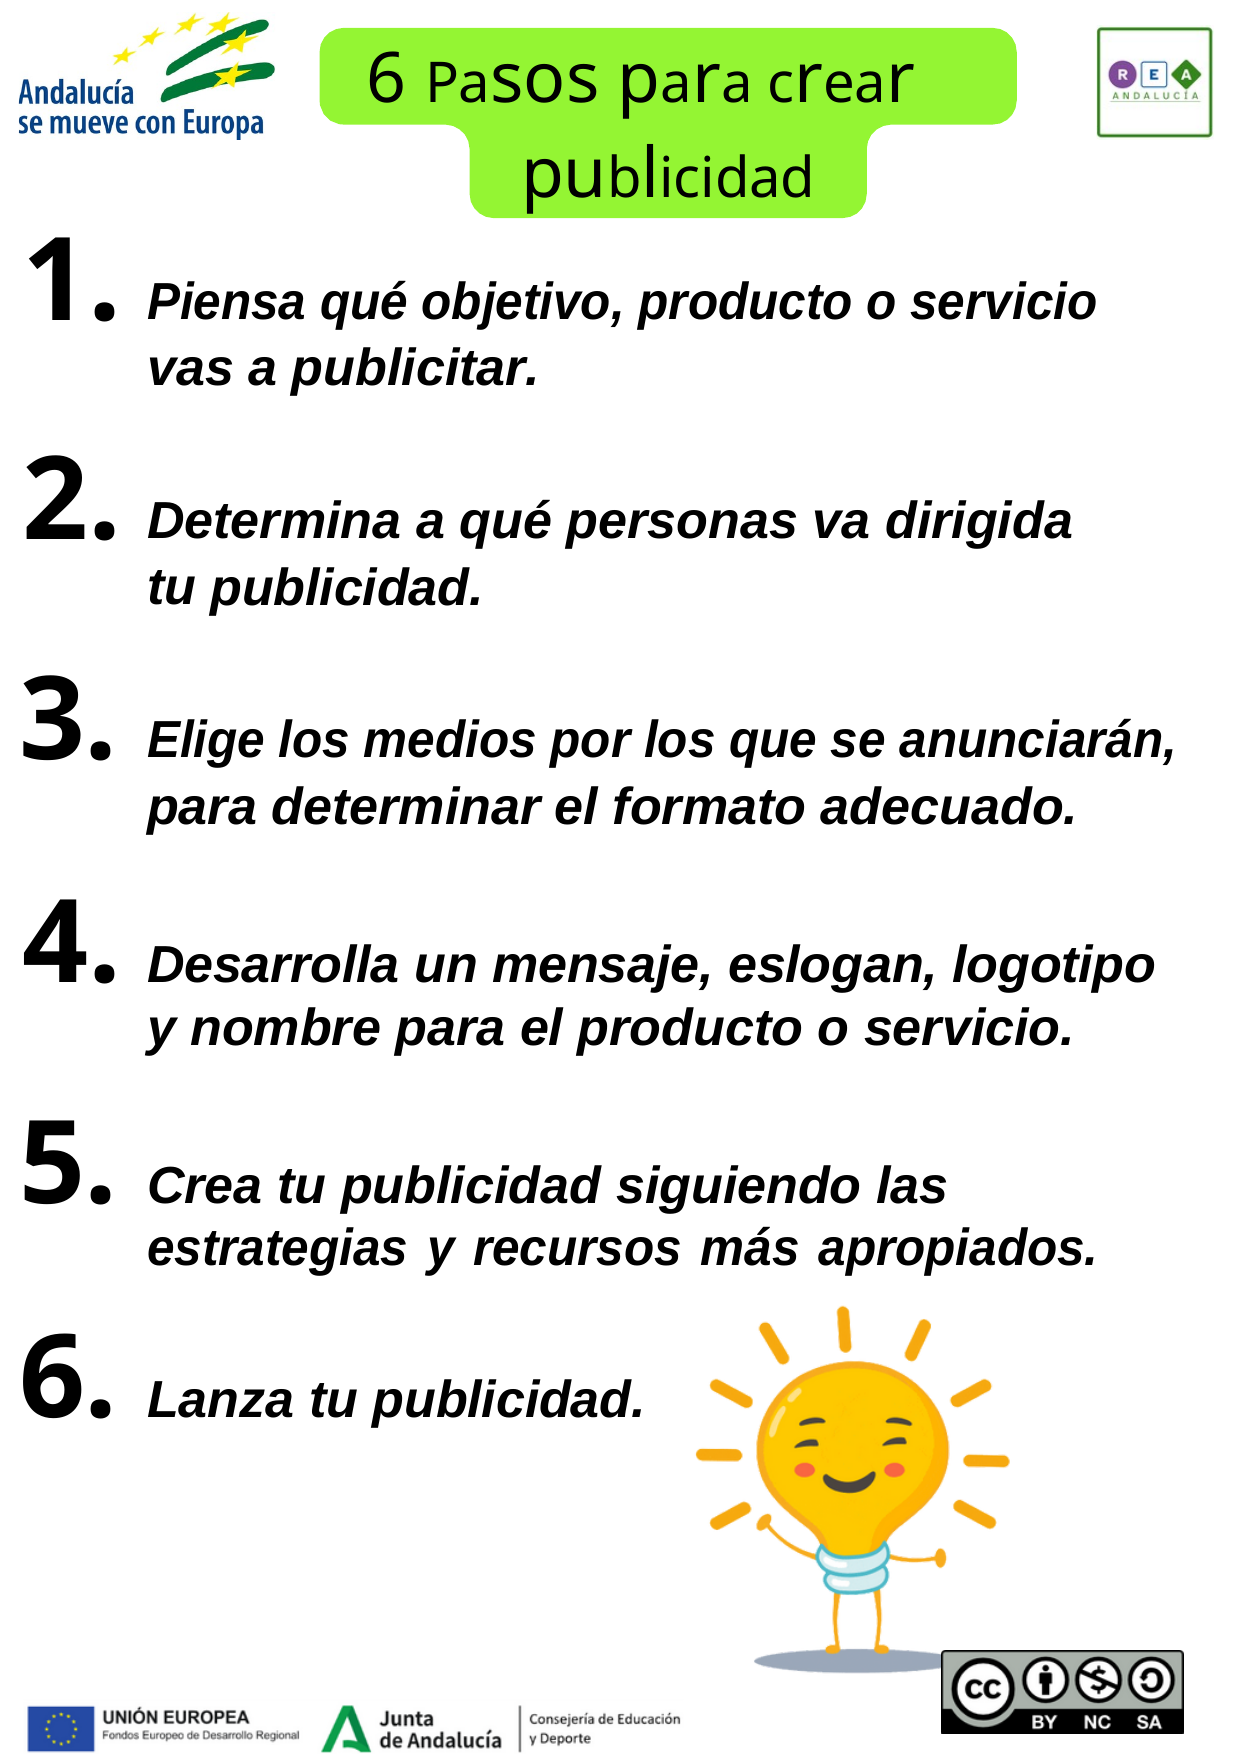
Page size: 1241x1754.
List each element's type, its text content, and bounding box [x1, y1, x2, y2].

list Crea tu publicidad siguiendo las estrategias y recursos más apropiados. [19, 1103, 1107, 1277]
picture [18, 12, 276, 140]
picture [658, 1452, 1184, 1734]
list Lanza tu publicidad. [19, 1294, 1228, 1452]
picture [1096, 25, 1215, 140]
list Elige los medios por los que se anunciarán, para determinar el formato adecuado. [19, 655, 1197, 836]
list Piensa qué objetivo, producto o servicio vas a publicitar. [23, 216, 1121, 397]
list Determina a qué personas va dirigida tu publicidad. [23, 435, 1133, 617]
list Desarrolla un mensaje, eslogan, logotipo y nombre para el producto o servicio. [23, 882, 1186, 1056]
picture [658, 1287, 1063, 1294]
picture [0, 1697, 736, 1754]
